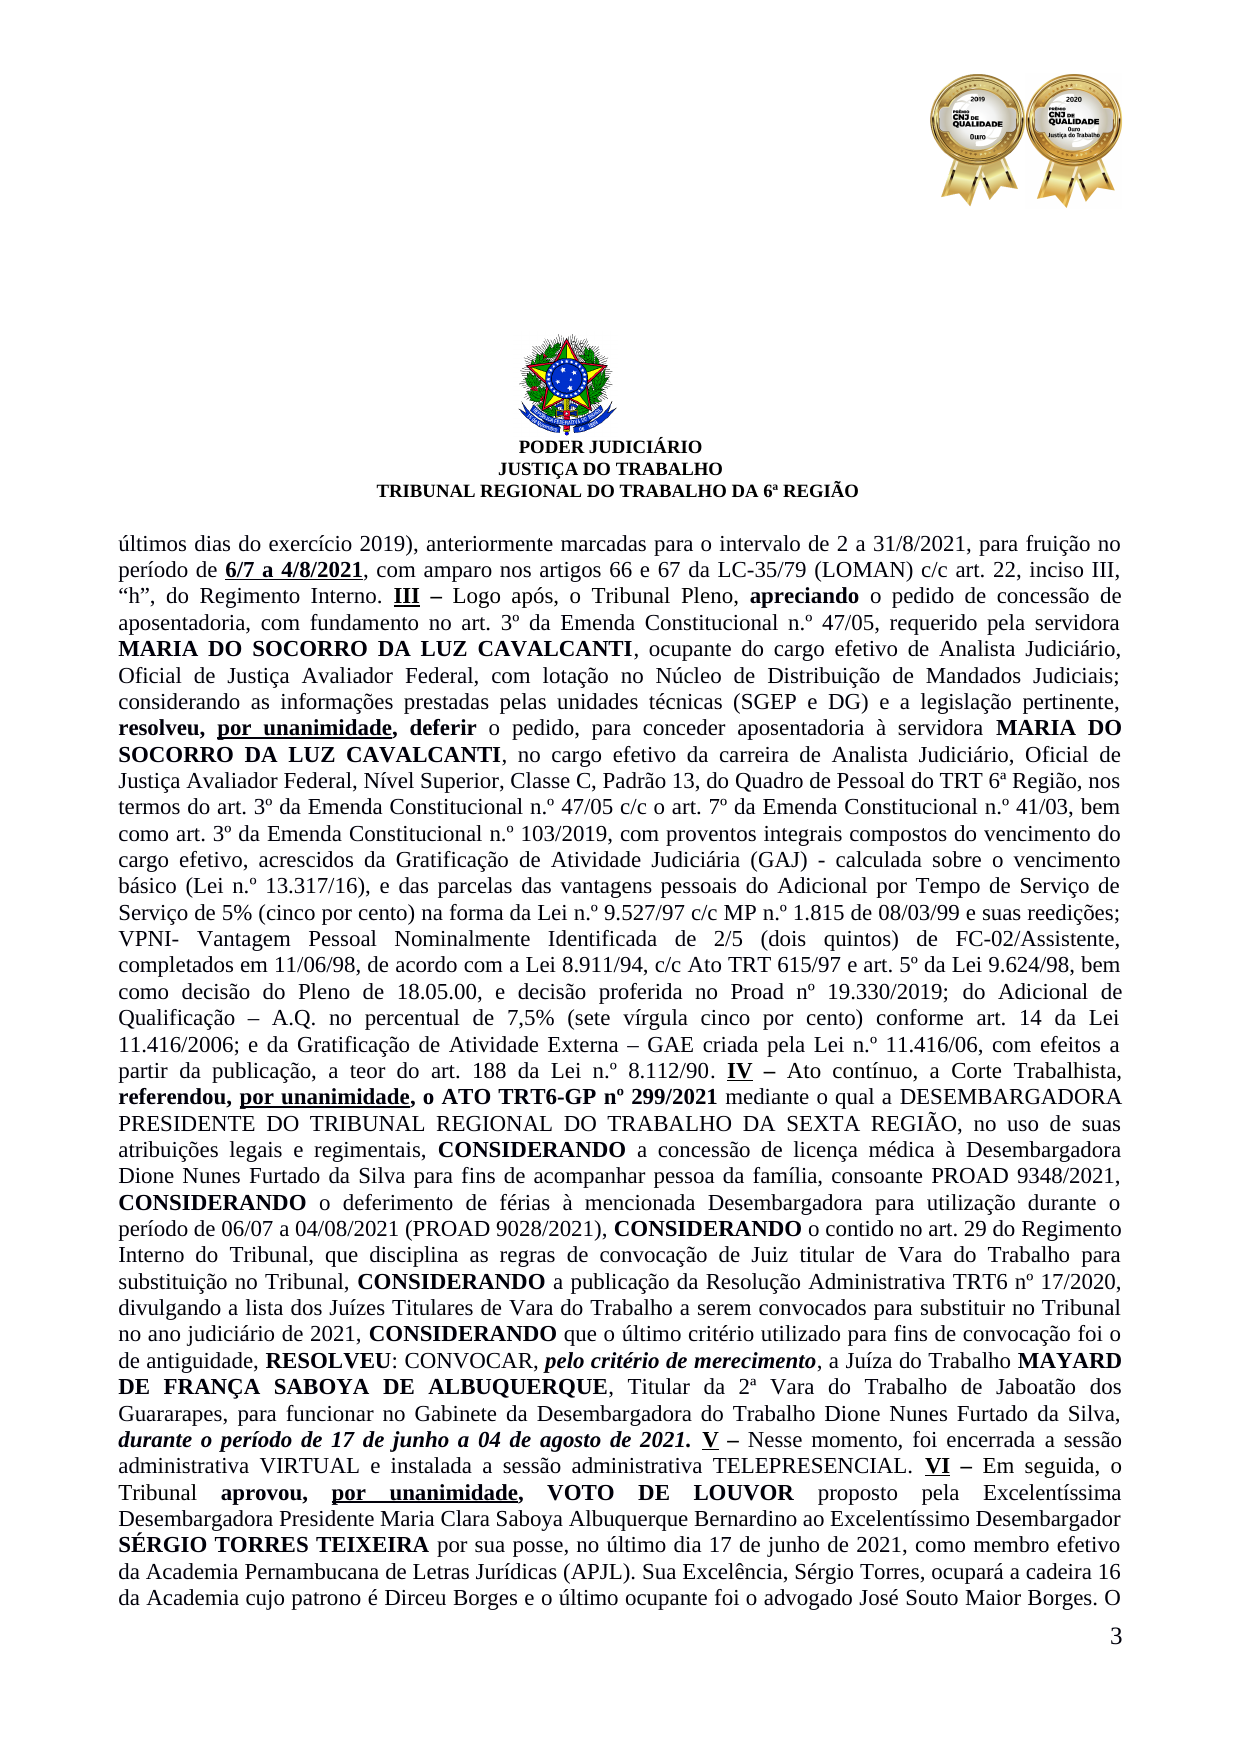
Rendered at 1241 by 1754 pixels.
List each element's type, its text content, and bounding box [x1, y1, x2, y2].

text últimos dias do exercício 2019), anteriormente marcadas para o intervalo de 2 a 31/8/2021, para fruição no período de 6/7 a 4/8/2021, com amparo nos artigos 66 e 67 da LC-35/79 (LOMAN) c/c art. 22, inciso III, “h”, do Regimento Interno. III – Logo após, o Tribunal Pleno, apreciando o pedido de concessão de aposentadoria, com fundamento no art. 3º da Emenda Constitucional n.º 47/05, requerido pela servidora MARIA DO SOCORRO DA LUZ CAVALCANTI, ocupante do cargo efetivo de Analista Judiciário, Oficial de Justiça Avaliador Federal, com lotação no Núcleo de Distribuição de Mandados Judiciais; considerando as informações prestadas pelas unidades técnicas (SGEP e DG) e a legislação pertinente, resolveu, por unanimidade, deferir o pedido, para conceder aposentadoria à servidora MARIA DO SOCORRO DA LUZ CAVALCANTI, no cargo efetivo da carreira de Analista Judiciário, Oficial de Justiça Avaliador Federal, Nível Superior, Classe C, Padrão 13, do Quadro de Pessoal do TRT 6ª Região, nos termos do art. 3º da Emenda Constitucional n.º 47/05 c/c o art. 7º da Emenda Constitucional n.º 41/03, bem como art. 3º da Emenda Constitucional n.º 103/2019, com proventos integrais compostos do vencimento do cargo efetivo, acrescidos da Gratificação de Atividade Judiciária (GAJ) - calculada sobre o vencimento básico (Lei n.º 13.317/16), e das parcelas das vantagens pessoais do Adicional por Tempo de Serviço de Serviço de 5% (cinco por cento) na forma da Lei n.º 9.527/97 c/c MP n.º 1.815 de 08/03/99 e suas reedições; VPNI- Vantagem Pessoal Nominalmente Identificada de 2/5 (dois quintos) de FC-02/Assistente, completados em 11/06/98, de acordo com a Lei 8.911/94, c/c Ato TRT 615/97 e art. 5º da Lei 9.624/98, bem como decisão do Pleno de 18.05.00, e decisão proferida no Proad nº 19.330/2019; do Adicional de Qualificação – A.Q. no percentual de 7,5% (sete vírgula cinco por cento) conforme art. 14 da Lei 11.416/2006; e da Gratificação de Atividade Externa – GAE criada pela Lei n.º 11.416/06, com efeitos a partir da publicação, a teor do art. 188 da Lei n.º 8.112/90. IV – Ato contínuo, a Corte Trabalhista, referendou, por unanimidade, o ATO TRT6-GP nº 299/2021 mediante o qual a DESEMBARGADORA PRESIDENTE DO TRIBUNAL REGIONAL DO TRABALHO DA SEXTA REGIÃO, no uso de suas atribuições legais e regimentais, CONSIDERANDO a concessão de licença médica à Desembargadora Dione Nunes Furtado da Silva para fins de acompanhar pessoa da família, consoante PROAD 9348/2021, CONSIDERANDO o deferimento de férias à mencionada Desembargadora para utilização durante o período de 06/07 a 04/08/2021 (PROAD 9028/2021), CONSIDERANDO o contido no art. 29 do Regimento Interno do Tribunal, que disciplina as regras de convocação de Juiz titular de Vara do Trabalho para substituição no Tribunal, CONSIDERANDO a publicação da Resolução Administrativa TRT6 nº 17/2020, divulgando a lista dos Juízes Titulares de Vara do Trabalho a serem convocados para substituir no Tribunal no ano judiciário de 2021, CONSIDERANDO que o último critério utilizado para fins de convocação foi o de antiguidade, RESOLVEU: CONVOCAR, pelo critério de merecimento, a Juíza do Trabalho MAYARD DE FRANÇA SABOYA DE ALBUQUERQUE, Titular da 2ª Vara do Trabalho de Jaboatão dos Guararapes, para funcionar no Gabinete da Desembargadora do Trabalho Dione Nunes Furtado da Silva, durante o período de 17 de junho a 04 de agosto de 2021. V – Nesse momento, foi encerrada a sessão administrativa VIRTUAL e instalada a sessão administrativa TELEPRESENCIAL. VI – Em seguida, o Tribunal aprovou, por unanimidade, VOTO DE LOUVOR proposto pela Excelentíssima Desembargadora Presidente Maria Clara Saboya Albuquerque Bernardino ao Excelentíssimo Desembargador SÉRGIO TORRES TEIXEIRA por sua posse, no último dia 17 de junho de 2021, como membro efetivo da Academia Pernambucana de Letras Jurídicas (APJL). Sua Excelência, Sérgio Torres, ocupará a cadeira 16 da Academia cujo patrono é Dirceu Borges e o último ocupante foi o advogado José Souto Maior Borges. O [118, 530, 1122, 1610]
